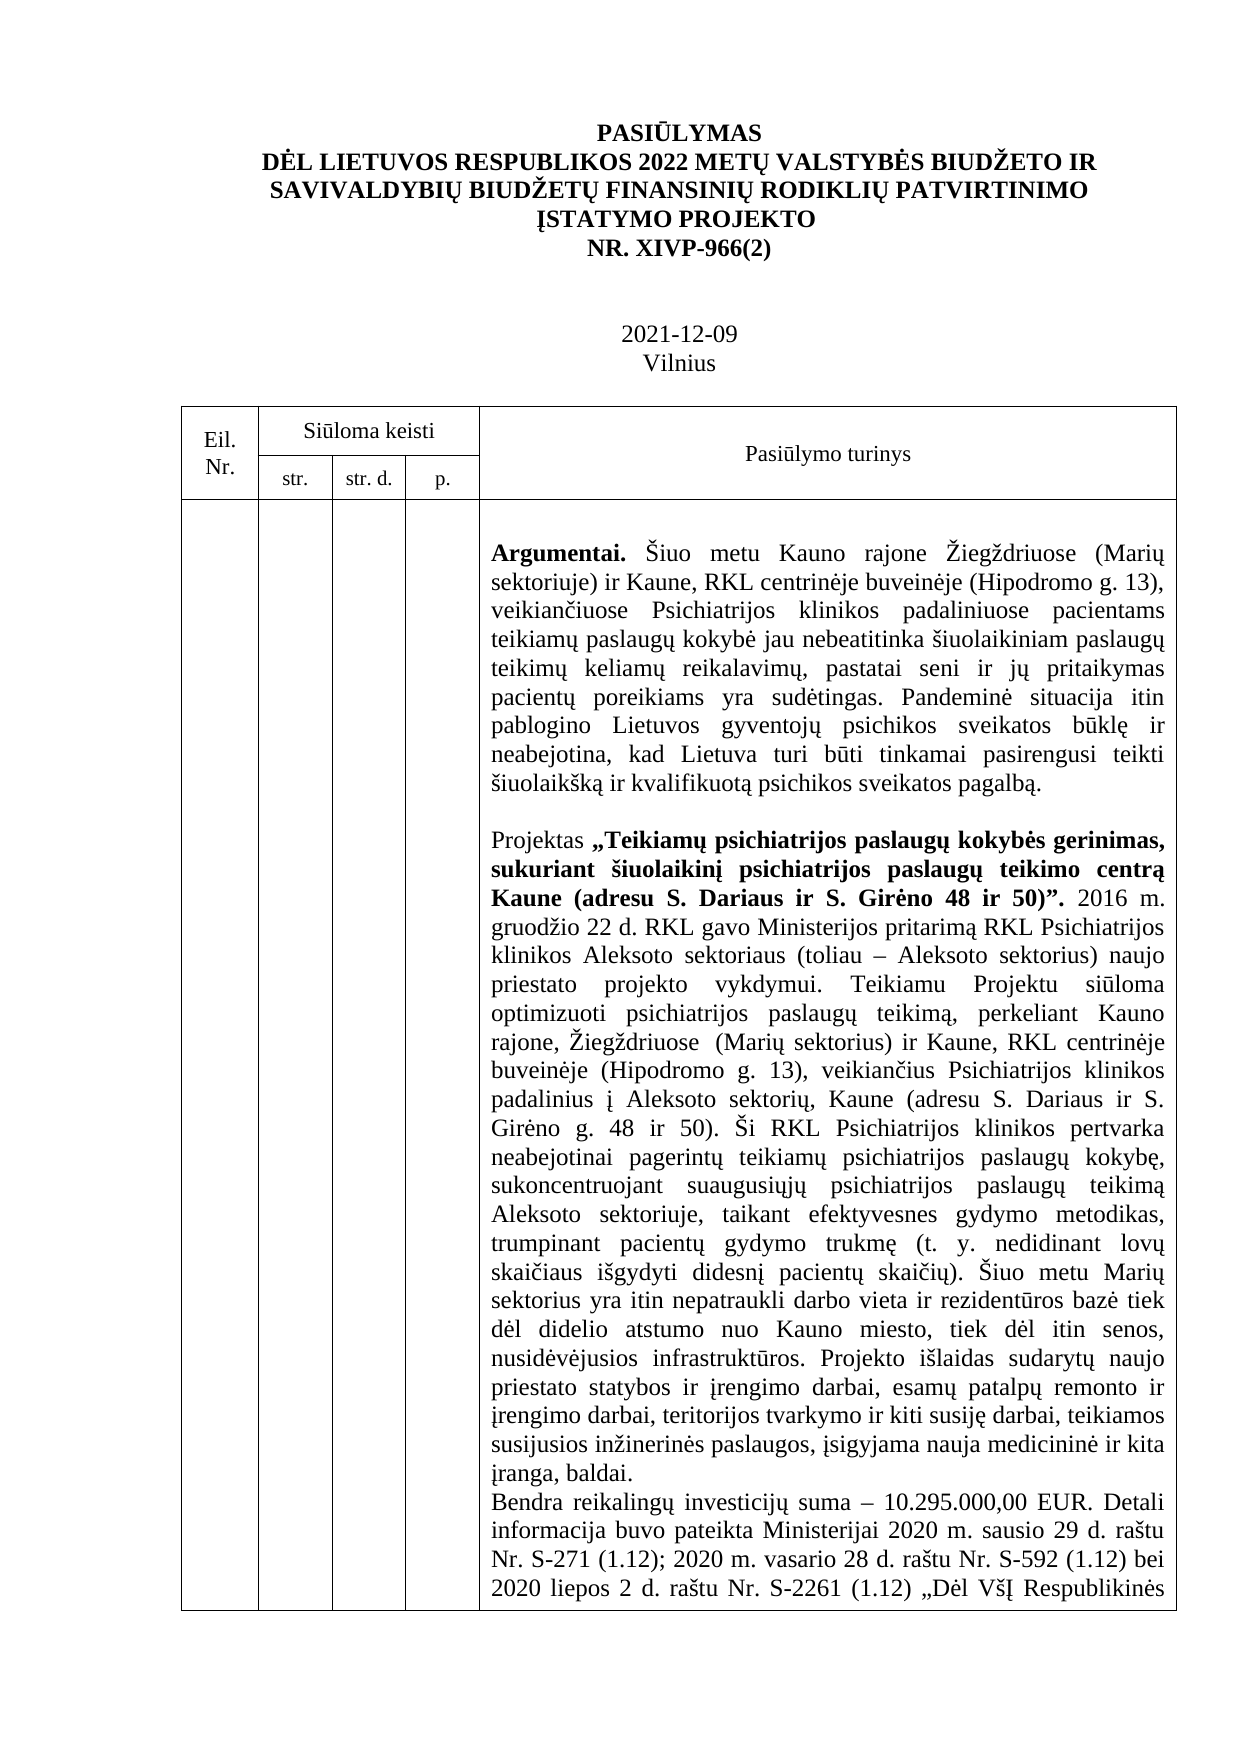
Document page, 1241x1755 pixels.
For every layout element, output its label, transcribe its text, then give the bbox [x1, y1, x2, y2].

text SAVIVALDYBIŲ BIUDŽETŲ FINANSINIŲ RODIKLIŲ PATVIRTINIMO [177, 176, 1181, 204]
text DĖL LIETUVOS RESPUBLIKOS 2022 METŲ VALSTYBĖS BIUDŽETO IR [177, 147, 1181, 176]
table_cell str. [259, 456, 332, 499]
text PASIŪLYMAS [177, 118, 1181, 147]
table_header Siūloma keisti [259, 407, 479, 455]
table_cell p. [406, 456, 479, 499]
table_header Pasiūlymo turinys [480, 407, 1176, 499]
table_cell [259, 500, 332, 1610]
table_cell [406, 500, 479, 1610]
table_cell [182, 500, 258, 1610]
table_cell str. d. [333, 456, 405, 499]
table_cell [333, 500, 405, 1610]
text 2021-12-09 [177, 319, 1181, 348]
table_header Eil. Nr. [182, 407, 258, 499]
table_cell Argumentai. Šiuo metu Kauno rajone Žiegždriuose (Marių sektoriuje) ir Kaune, RKL centrinėje buveinėje (Hipodromo g. 13), veikiančiuose Psichiatrijos klinikos padaliniuose pacientams teikiamų paslaugų kokybė jau nebeatitinka šiuolaikiniam paslaugų teikimų keliamų reikalavimų, pastatai seni ir jų pritaikymas pacientų poreikiams yra sudėtingas. Pandeminė situacija itin pablogino Lietuvos gyventojų psichikos sveikatos būklę ir neabejotina, kad Lietuva turi būti tinkamai pasirengusi teikti šiuolaikšką ir kvalifikuotą psichikos sveikatos pagalbą. Projektas „Teikiamų psichiatrijos paslaugų kokybės gerinimas, sukuriant šiuolaikinį psichiatrijos paslaugų teikimo centrą Kaune (adresu S. Dariaus ir S. Girėno 48 ir 50)”. 2016 m. gruodžio 22 d. RKL gavo Ministerijos pritarimą RKL Psichiatrijos klinikos Aleksoto sektoriaus (toliau – Aleksoto sektorius) naujo priestato projekto vykdymui. Teikiamu Projektu siūloma optimizuoti psichiatrijos paslaugų teikimą, perkeliant Kauno rajone, Žiegždriuose (Marių sektorius) ir Kaune, RKL centrinėje buveinėje (Hipodromo g. 13), veikiančius Psichiatrijos klinikos padalinius į Aleksoto sektorių, Kaune (adresu S. Dariaus ir S. Girėno g. 48 ir 50). Ši RKL Psichiatrijos klinikos pertvarka neabejotinai pagerintų teikiamų psichiatrijos paslaugų kokybę, sukoncentruojant suaugusiųjų psichiatrijos paslaugų teikimą Aleksoto sektoriuje, taikant efektyvesnes gydymo metodikas, trumpinant pacientų gydymo trukmę (t. y. nedidinant lovų skaičiaus išgydyti didesnį pacientų skaičių). Šiuo metu Marių sektorius yra itin nepatraukli darbo vieta ir rezidentūros bazė tiek dėl didelio atstumo nuo Kauno miesto, tiek dėl itin senos, nusidėvėjusios infrastruktūros. Projekto išlaidas sudarytų naujo priestato statybos ir įrengimo darbai, esamų patalpų remonto ir įrengimo darbai, teritorijos tvarkymo ir kiti susiję darbai, teikiamos susijusios inžinerinės paslaugos, įsigyjama nauja medicininė ir kita įranga, baldai. Bendra reikalingų investicijų suma – 10.295.000,00 EUR. Detali informacija buvo pateikta Ministerijai 2020 m. sausio 29 d. raštu Nr. S-271 (1.12); 2020 m. vasario 28 d. raštu Nr. S-592 (1.12) bei 2020 liepos 2 d. raštu Nr. S-2261 (1.12) „Dėl VšĮ Respublikinės [480, 500, 1176, 1610]
text NR. XIVP-966(2) [177, 233, 1181, 262]
text Vilnius [177, 348, 1181, 377]
text ĮSTATYMO PROJEKTO [177, 204, 1181, 233]
